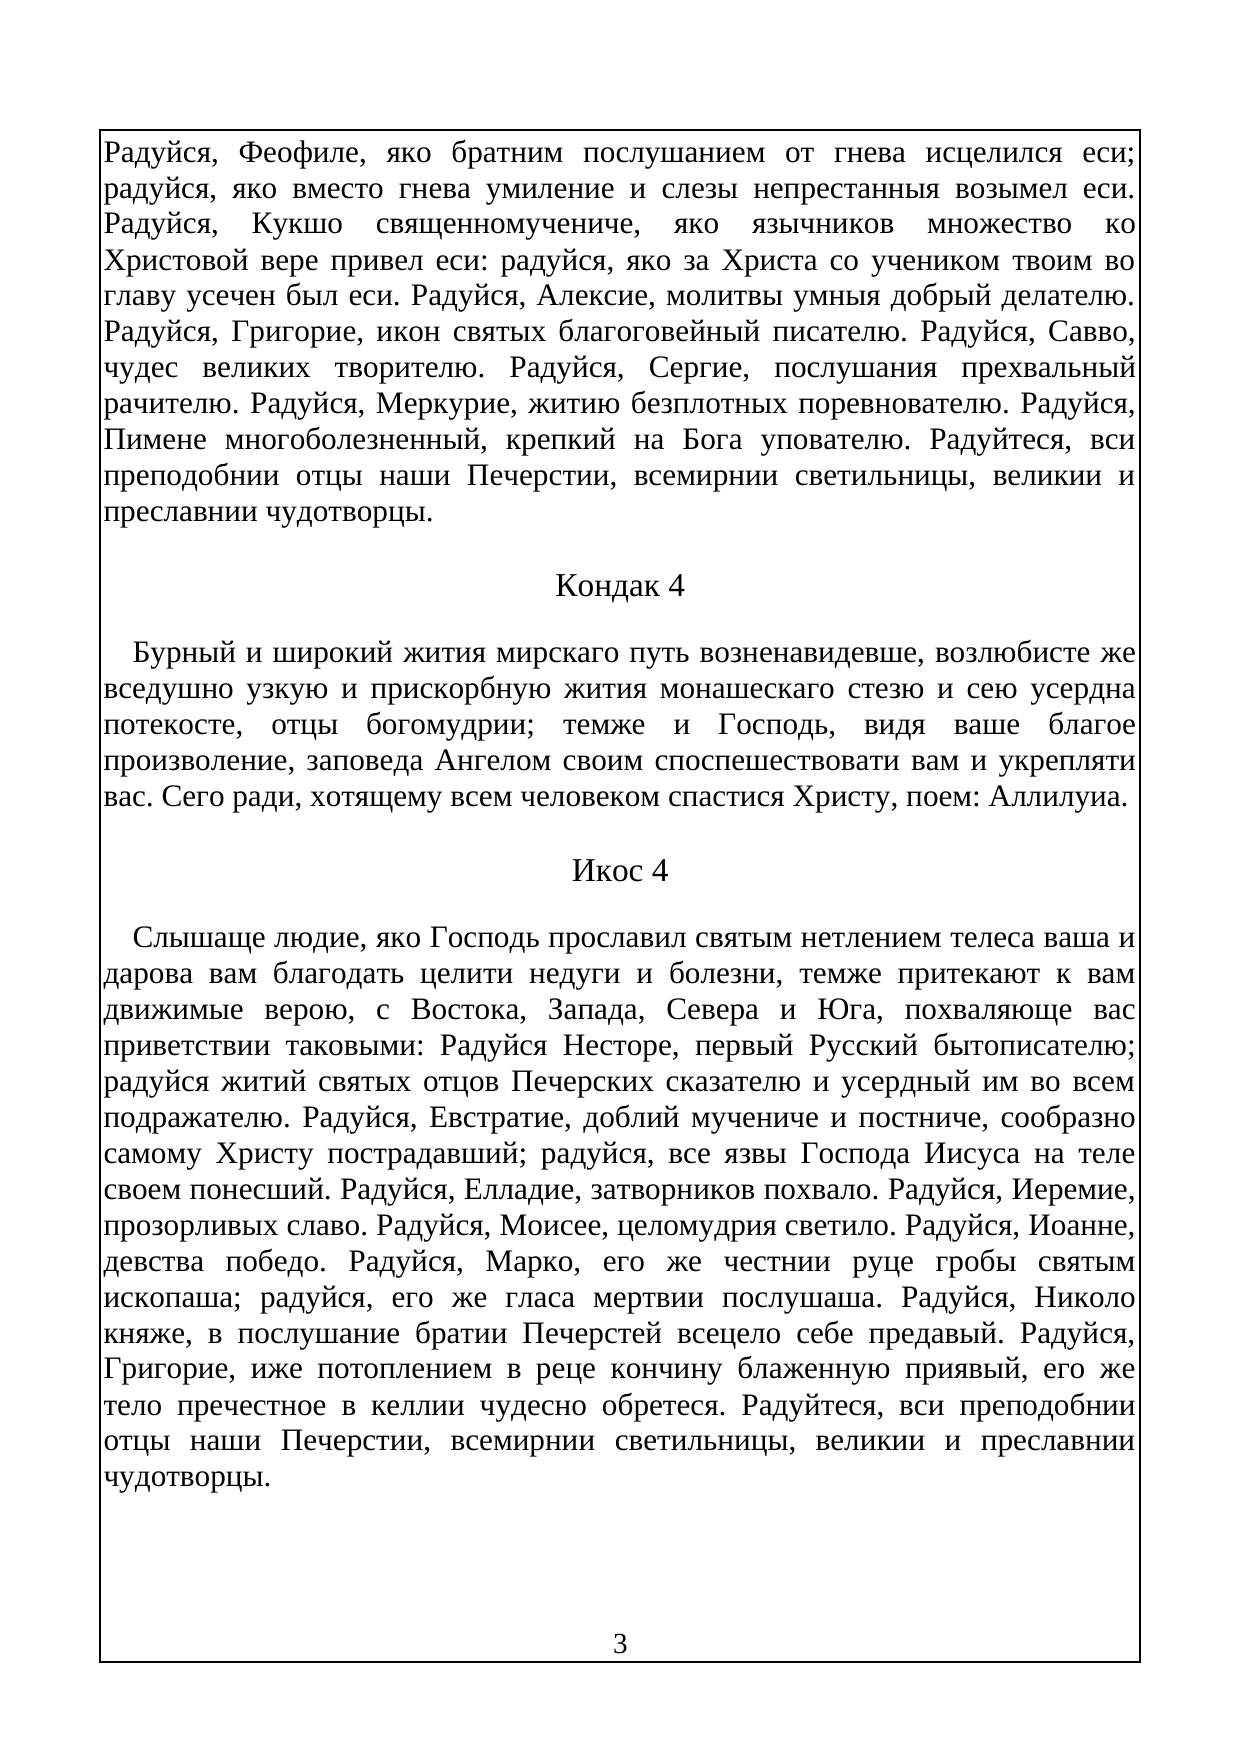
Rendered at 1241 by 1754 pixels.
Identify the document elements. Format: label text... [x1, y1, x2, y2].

subtitle Икос 4 [103, 851, 1137, 889]
text Бурный и широкий жития мирскаго путь возненавидевше, возлюбисте же вседушно узкую и прискорбную жития монашескаго стезю и сею усердна потекосте, отцы богомудрии; темже и Господь, видя ваше благое произволение, заповеда Ангелом своим споспешествовати вам и укрепляти вас. Сего ради, хотящему всем человеком спастися Христу, поем: Аллилуиа. [103, 633, 1137, 813]
text Радуйся, Феофиле, яко братним послушанием от гнева исцелился еси; радуйся, яко вместо гнева умиление и слезы непрестанныя возымел еси. Радуйся, Кукшо священномучениче, яко язычников множество ко Христовой вере привел еси: радуйся, яко за Христа со учеником твоим во главу усечен был еси. Радуйся, Алексие, молитвы умныя добрый делателю. Радуйся, Григорие, икон святых благоговейный писателю. Радуйся, Савво, чудес великих творителю. Радуйся, Сергие, послушания прехвальный рачителю. Радуйся, Меркурие, житию безплотных поревнователю. Радуйся, Пимене многоболезненный, крепкий на Бога упователю. Радуйтеся, вси преподобнии отцы наши Печерстии, всемирнии светильницы, великии и преславнии чудотворцы. [103, 133, 1137, 528]
text Слышаще людие, яко Господь прославил святым нетлением телеса ваша и дарова вам благодать целити недуги и болезни, темже притекают к вам движимые верою, с Востока, Запада, Севера и Юга, похваляюще вас приветствии таковыми: Радуйся Несторе, первый Русский бытописателю; радуйся житий святых отцов Печерских сказателю и усердный им во всем подражателю. Радуйся, Евстратие, доблий мучениче и постниче, сообразно самому Христу пострадавший; радуйся, все язвы Господа Иисуса на теле своем понесший. Радуйся, Елладие, затворников похвало. Радуйся, Иеремие, прозорливых славо. Радуйся, Моисее, целомудрия светило. Радуйся, Иоанне, девства победо. Радуйся, Марко, его же честнии руце гробы святым ископаша; радуйся, его же гласа мертвии послушаша. Радуйся, Николо княже, в послушание братии Печерстей всецело себе предавый. Радуйся, Григорие, иже потоплением в реце кончину блаженную приявый, его же тело пречестное в келлии чудесно обретеся. Радуйтеся, вси преподобнии отцы наши Печерстии, всемирнии светильницы, великии и преславнии чудотворцы. [103, 918, 1137, 1493]
subtitle Кондак 4 [103, 566, 1137, 604]
